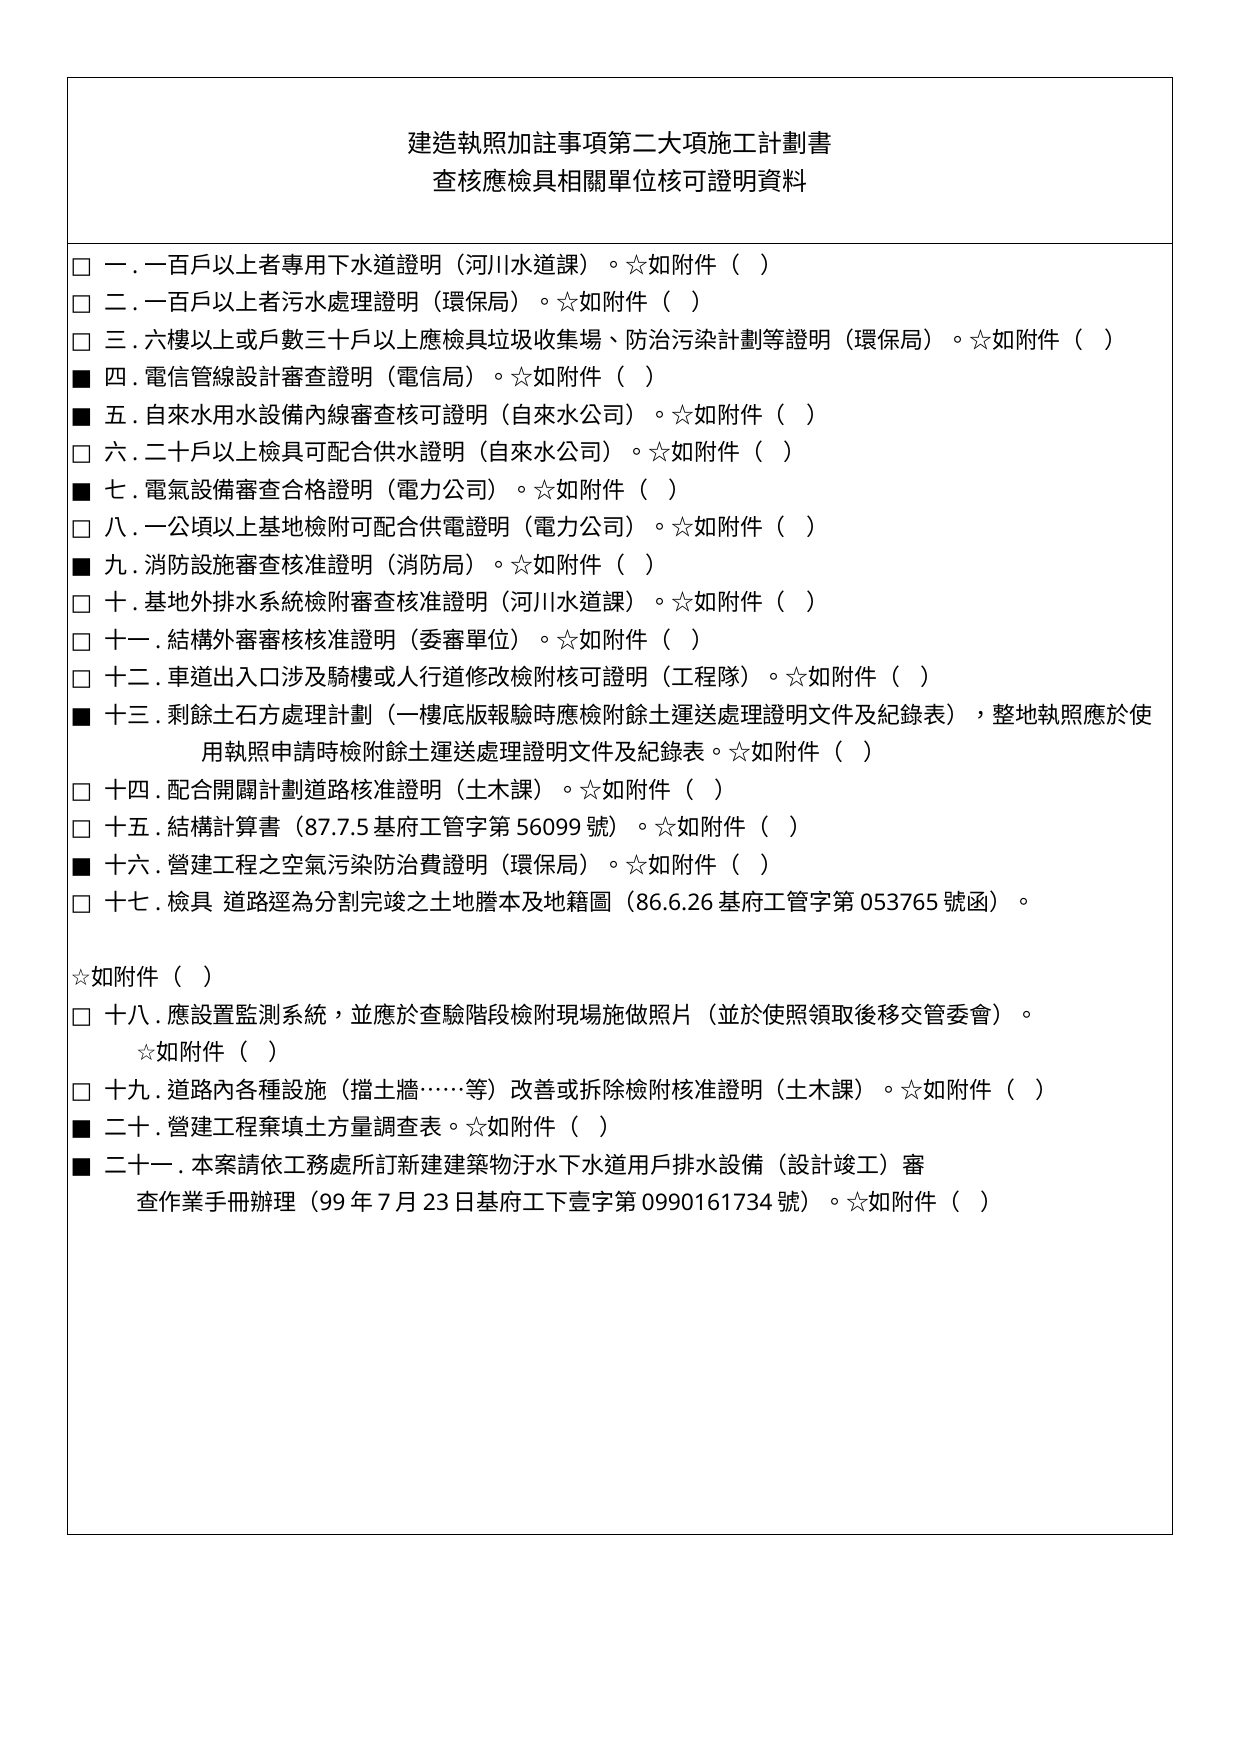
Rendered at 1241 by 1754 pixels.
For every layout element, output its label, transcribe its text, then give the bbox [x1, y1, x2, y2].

table_header 建造執照加註事項第二大項施工計劃書 查核應檢具相關單位核可證明資料 [68, 78, 1172, 243]
table_cell □ 一 . 一百戶以上者專用下水道證明（河川水道課）。☆如附件（ ） □ 二 . 一百戶以上者污水處理證明（環保局）。☆如附件（ ） □ 三 . 六樓以上或戶數三十戶以上應檢具垃圾收集場、防治污染計劃等證明（環保局）。☆如附件（ ） ■ 四 . 電信管線設計審查證明（電信局）。☆如附件（ ） ■ 五 . 自來水用水設備內線審查核可證明（自來水公司）。☆如附件（ ） □ 六 . 二十戶以上檢具可配合供水證明（自來水公司）。☆如附件（ ） ■ 七 . 電氣設備審查合格證明（電力公司）。☆如附件（ ） □ 八 . 一公頃以上基地檢附可配合供電證明（電力公司）。☆如附件（ ） ■ 九 . 消防設施審查核准證明（消防局）。☆如附件（ ） □ 十 . 基地外排水系統檢附審查核准證明（河川水道課）。☆如附件（ ） □ 十一 . 結構外審審核核准證明（委審單位）。☆如附件（ ） □ 十二 . 車道出入口涉及騎樓或人行道修改檢附核可證明（工程隊）。☆如附件（ ） ■ 十三 . 剩餘土石方處理計劃（一樓底版報驗時應檢附餘土運送處理證明文件及紀錄表），整地執照應於使用執照申請時檢附餘土運送處理證明文件及紀錄表。☆如附件（ ） □ 十四 . 配合開闢計劃道路核准證明（土木課）。☆如附件（ ） □ 十五 . 結構計算書（87.7.5基府工管字第56099號）。☆如附件（ ） ■ 十六 . 營建工程之空氣污染防治費證明（環保局）。☆如附件（ ） □ 十七 . 檢具 道路逕為分割完竣之土地謄本及地籍圖（86.6.26基府工管字第053765號函）。 ☆如附件（ ） □ 十八 . 應設置監測系統，並應於查驗階段檢附現場施做照片（並於使照領取後移交管委會）。 ☆如附件（ ） □ 十九 . 道路內各種設施（擋土牆……等）改善或拆除檢附核准證明（土木課）。☆如附件（ ） ■ 二十 . 營建工程棄填土方量調查表。☆如附件（ ） ■ 二十一 . 本案請依工務處所訂新建建築物汙水下水道用戶排水設備（設計竣工）審 查作業手冊辦理（99年7月23日基府工下壹字第0990161734號）。☆如附件（ ） [68, 244, 1172, 1534]
